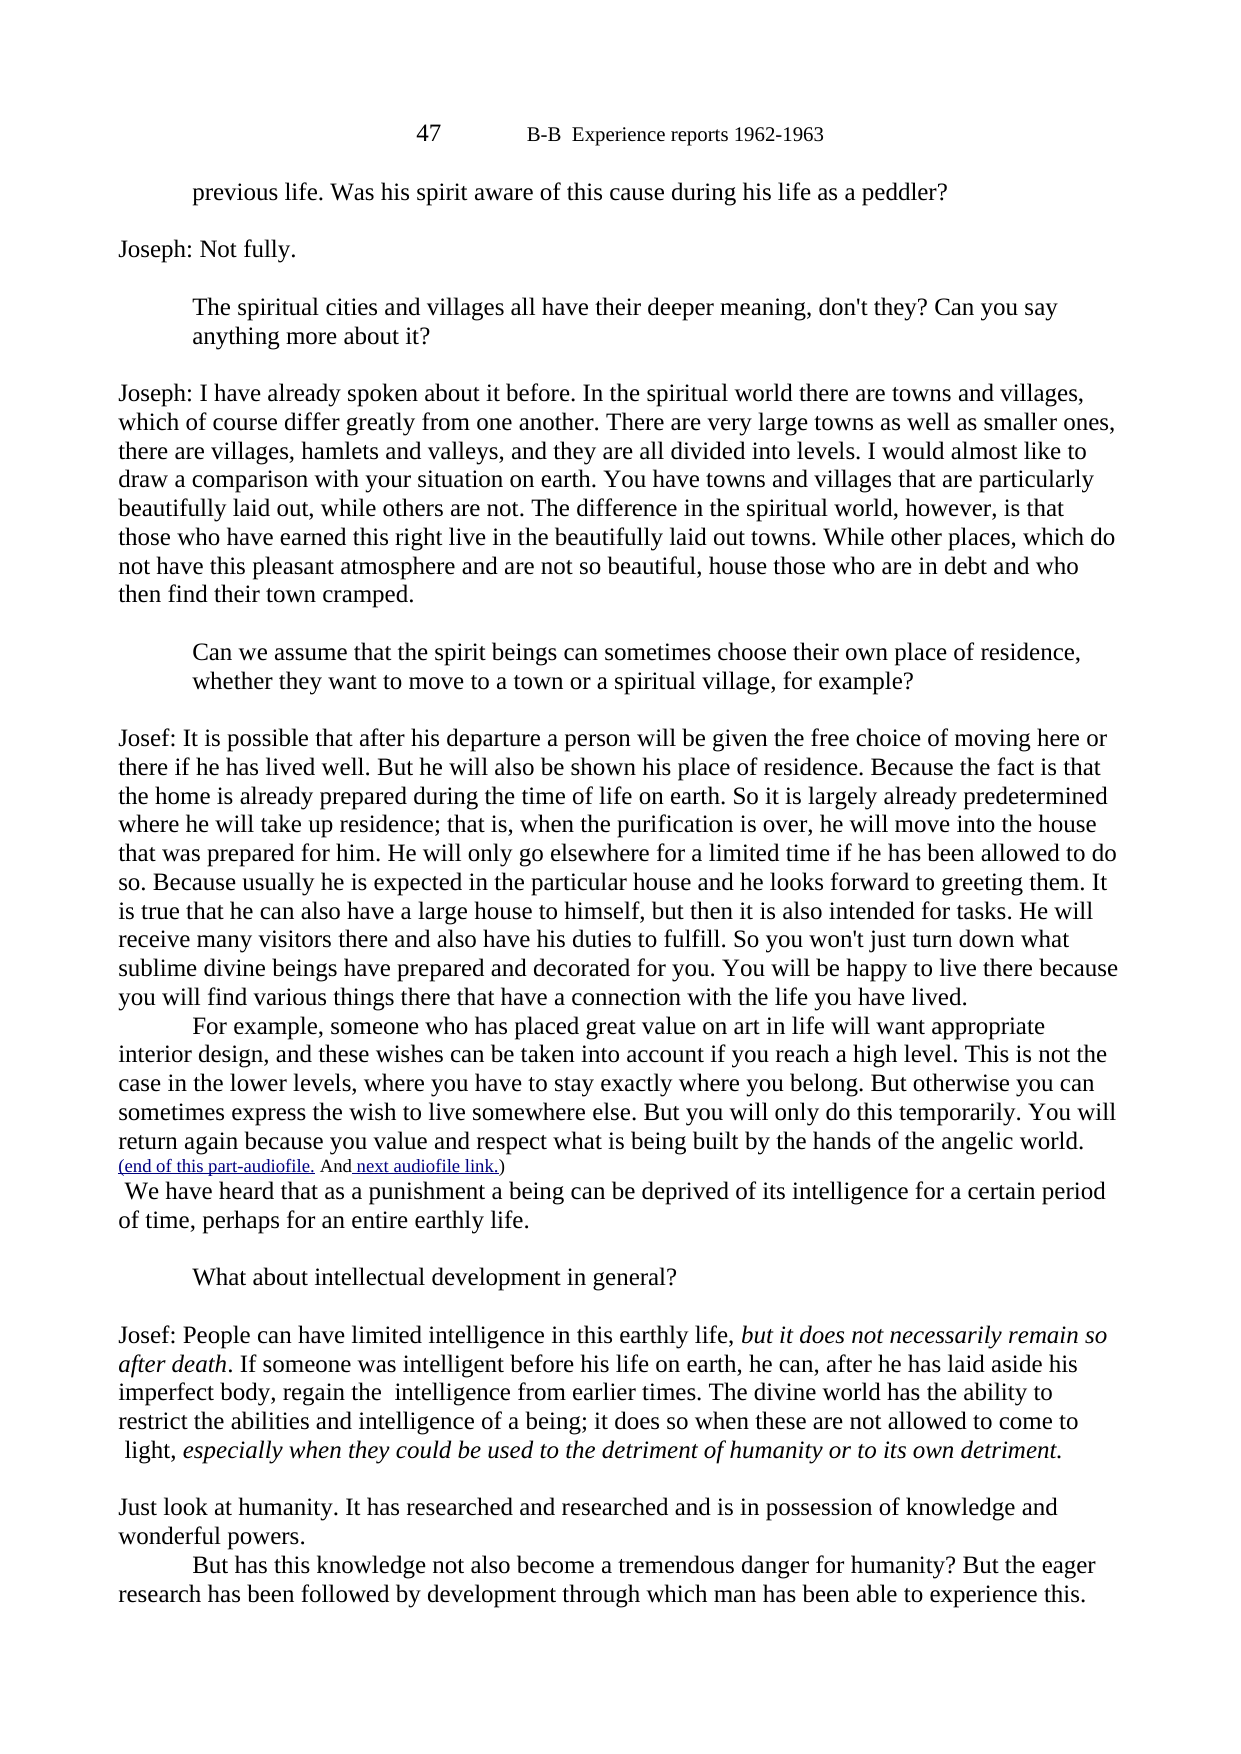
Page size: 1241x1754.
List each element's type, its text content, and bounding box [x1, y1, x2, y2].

text What about intellectual development in general? [192, 1262, 1122, 1291]
text (end of this part-audiofile. And next audiofile link.) [118, 1154, 1122, 1176]
text Can we assume that the spirit beings can sometimes choose their own place of residence, whether they want to move to a town or a spiritual village, for example? [192, 637, 1122, 694]
text We have heard that as a punishment a being can be deprived of its intelligence for a certain period of time, perhaps for an entire earthly life. [118, 1176, 1122, 1234]
text Joseph: Not fully. [118, 234, 1122, 263]
text For example, someone who has placed great value on art in life will want appropriate interior design, and these wishes can be taken into account if you reach a high level. This is not the case in the lower levels, where you have to stay exactly where you belong. But otherwise you can sometimes express the wish to live somewhere else. But you will only do this temporarily. You will return again because you value and respect what is being built by the hands of the angelic world. [118, 1011, 1122, 1154]
text Josef: It is possible that after his departure a person will be given the free choice of moving here or there if he has lived well. But he will also be shown his place of residence. Because the fact is that the home is already prepared during the time of life on earth. So it is largely already predetermined where he will take up residence; that is, when the purification is over, he will move into the house that was prepared for him. He will only go elsewhere for a limited time if he has been allowed to do so. Because usually he is expected in the particular house and he looks forward to greeting them. It is true that he can also have a large house to himself, but then it is also intended for tasks. He will receive many visitors there and also have his duties to fulfill. So you won't just turn down what sublime divine beings have prepared and decorated for you. You will be happy to live there because you will find various things there that have a connection with the life you have lived. [118, 723, 1122, 1011]
text light, especially when they could be used to the detriment of humanity or to its own detriment. [118, 1435, 1122, 1464]
text previous life. Was his spirit aware of this cause during his life as a peddler? [192, 177, 1122, 206]
text Joseph: I have already spoken about it before. In the spiritual world there are towns and villages, which of course differ greatly from one another. There are very large towns as well as smaller ones, there are villages, hamlets and valleys, and they are all divided into levels. I would almost like to draw a comparison with your situation on earth. You have towns and villages that are particularly beautifully laid out, while others are not. The difference in the spiritual world, however, is that those who have earned this right live in the beautifully laid out towns. While other places, which do not have this pleasant atmosphere and are not so beautiful, house those who are in debt and who then find their town cramped. [118, 378, 1122, 608]
text Just look at humanity. It has researched and researched and is in possession of knowledge and wonderful powers. [118, 1492, 1122, 1550]
text The spiritual cities and villages all have their deeper meaning, don't they? Can you say anything more about it? [192, 292, 1122, 349]
text Josef: People can have limited intelligence in this earthly life, but it does not necessarily remain so after death. If someone was intelligent before his life on earth, he can, after he has laid aside his imperfect body, regain the intelligence from earlier times. The divine world has the ability to restrict the abilities and intelligence of a being; it does so when these are not allowed to come to [118, 1320, 1122, 1435]
text But has this knowledge not also become a tremendous danger for humanity? But the eager research has been followed by development through which man has been able to experience this. [118, 1550, 1122, 1607]
